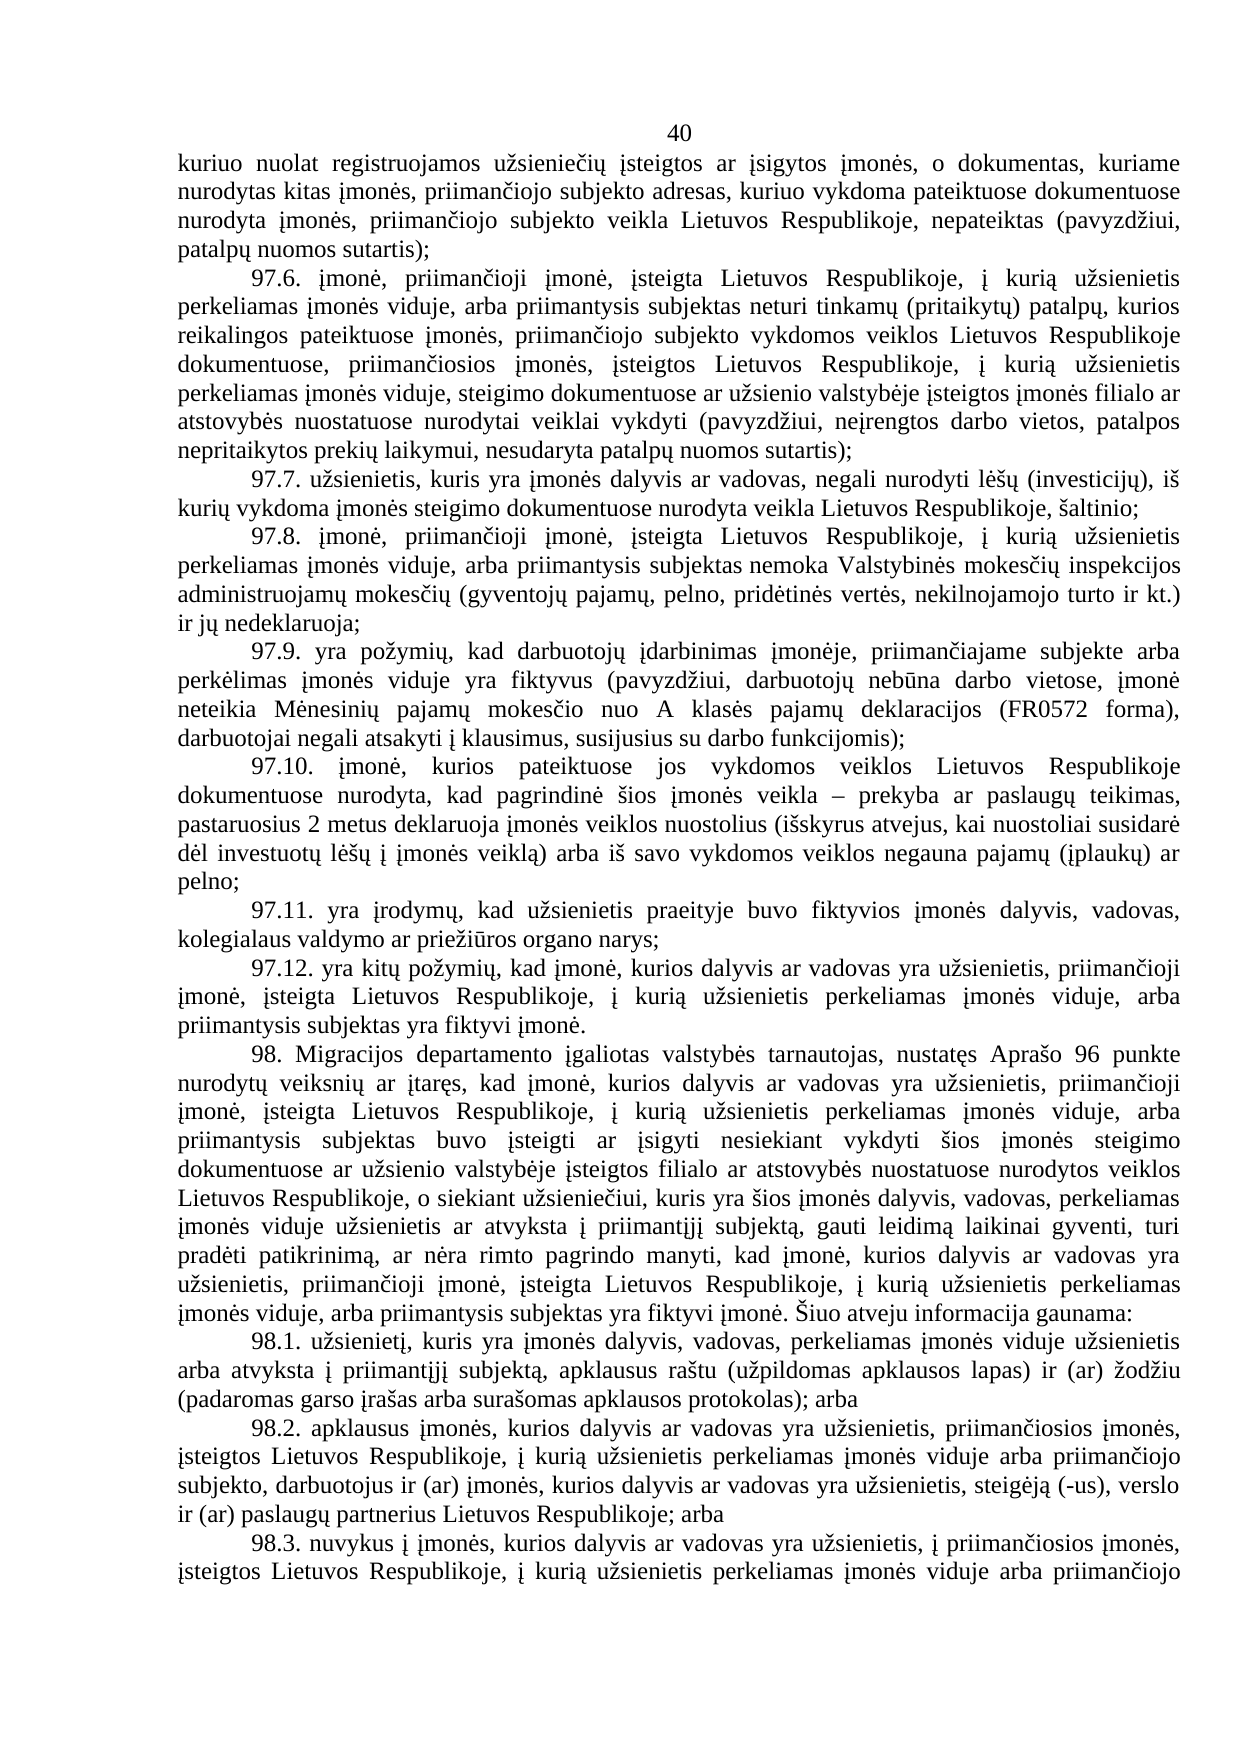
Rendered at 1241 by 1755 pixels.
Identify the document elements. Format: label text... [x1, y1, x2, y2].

text 97.9. yra požymių, kad darbuotojų įdarbinimas įmonėje, priimančiajame subjekte arba perkėlimas įmonės viduje yra fiktyvus (pavyzdžiui, darbuotojų nebūna darbo vietose, įmonė neteikia Mėnesinių pajamų mokesčio nuo A klasės pajamų deklaracijos (FR0572 forma), darbuotojai negali atsakyti į klausimus, susijusius su darbo funkcijomis); [177, 636, 1181, 751]
text 97.11. yra įrodymų, kad užsienietis praeityje buvo fiktyvios įmonės dalyvis, vadovas, kolegialaus valdymo ar priežiūros organo narys; [177, 895, 1181, 953]
text 97.6. įmonė, priimančioji įmonė, įsteigta Lietuvos Respublikoje, į kurią užsienietis perkeliamas įmonės viduje, arba priimantysis subjektas neturi tinkamų (pritaikytų) patalpų, kurios reikalingos pateiktuose įmonės, priimančiojo subjekto vykdomos veiklos Lietuvos Respublikoje dokumentuose, priimančiosios įmonės, įsteigtos Lietuvos Respublikoje, į kurią užsienietis perkeliamas įmonės viduje, steigimo dokumentuose ar užsienio valstybėje įsteigtos įmonės filialo ar atstovybės nuostatuose nurodytai veiklai vykdyti (pavyzdžiui, neįrengtos darbo vietos, patalpos nepritaikytos prekių laikymui, nesudaryta patalpų nuomos sutartis); [177, 263, 1181, 464]
text 98. Migracijos departamento įgaliotas valstybės tarnautojas, nustatęs Aprašo 96 punkte nurodytų veiksnių ar įtaręs, kad įmonė, kurios dalyvis ar vadovas yra užsienietis, priimančioji įmonė, įsteigta Lietuvos Respublikoje, į kurią užsienietis perkeliamas įmonės viduje, arba priimantysis subjektas buvo įsteigti ar įsigyti nesiekiant vykdyti šios įmonės steigimo dokumentuose ar užsienio valstybėje įsteigtos filialo ar atstovybės nuostatuose nurodytos veiklos Lietuvos Respublikoje, o siekiant užsieniečiui, kuris yra šios įmonės dalyvis, vadovas, perkeliamas įmonės viduje užsienietis ar atvyksta į priimantįjį subjektą, gauti leidimą laikinai gyventi, turi pradėti patikrinimą, ar nėra rimto pagrindo manyti, kad įmonė, kurios dalyvis ar vadovas yra užsienietis, priimančioji įmonė, įsteigta Lietuvos Respublikoje, į kurią užsienietis perkeliamas įmonės viduje, arba priimantysis subjektas yra fiktyvi įmonė. Šiuo atveju informacija gaunama: [177, 1039, 1181, 1326]
text 97.10. įmonė, kurios pateiktuose jos vykdomos veiklos Lietuvos Respublikoje dokumentuose nurodyta, kad pagrindinė šios įmonės veikla – prekyba ar paslaugų teikimas, pastaruosius 2 metus deklaruoja įmonės veiklos nuostolius (išskyrus atvejus, kai nuostoliai susidarė dėl investuotų lėšų į įmonės veiklą) arba iš savo vykdomos veiklos negauna pajamų (įplaukų) ar pelno; [177, 751, 1181, 895]
text 98.1. užsienietį, kuris yra įmonės dalyvis, vadovas, perkeliamas įmonės viduje užsienietis arba atvyksta į priimantįjį subjektą, apklausus raštu (užpildomas apklausos lapas) ir (ar) žodžiu (padaromas garso įrašas arba surašomas apklausos protokolas); arba [177, 1326, 1181, 1413]
text kuriuo nuolat registruojamos užsieniečių įsteigtos ar įsigytos įmonės, o dokumentas, kuriame nurodytas kitas įmonės, priimančiojo subjekto adresas, kuriuo vykdoma pateiktuose dokumentuose nurodyta įmonės, priimančiojo subjekto veikla Lietuvos Respublikoje, nepateiktas (pavyzdžiui, patalpų nuomos sutartis); [177, 148, 1181, 263]
text 97.12. yra kitų požymių, kad įmonė, kurios dalyvis ar vadovas yra užsienietis, priimančioji įmonė, įsteigta Lietuvos Respublikoje, į kurią užsienietis perkeliamas įmonės viduje, arba priimantysis subjektas yra fiktyvi įmonė. [177, 953, 1181, 1039]
text 98.3. nuvykus į įmonės, kurios dalyvis ar vadovas yra užsienietis, į priimančiosios įmonės, įsteigtos Lietuvos Respublikoje, į kurią užsienietis perkeliamas įmonės viduje arba priimančiojo [177, 1528, 1181, 1585]
text 97.8. įmonė, priimančioji įmonė, įsteigta Lietuvos Respublikoje, į kurią užsienietis perkeliamas įmonės viduje, arba priimantysis subjektas nemoka Valstybinės mokesčių inspekcijos administruojamų mokesčių (gyventojų pajamų, pelno, pridėtinės vertės, nekilnojamojo turto ir kt.) ir jų nedeklaruoja; [177, 521, 1181, 636]
text 98.2. apklausus įmonės, kurios dalyvis ar vadovas yra užsienietis, priimančiosios įmonės, įsteigtos Lietuvos Respublikoje, į kurią užsienietis perkeliamas įmonės viduje arba priimančiojo subjekto, darbuotojus ir (ar) įmonės, kurios dalyvis ar vadovas yra užsienietis, steigėją (-us), verslo ir (ar) paslaugų partnerius Lietuvos Respublikoje; arba [177, 1413, 1181, 1528]
text 97.7. užsienietis, kuris yra įmonės dalyvis ar vadovas, negali nurodyti lėšų (investicijų), iš kurių vykdoma įmonės steigimo dokumentuose nurodyta veikla Lietuvos Respublikoje, šaltinio; [177, 464, 1181, 521]
